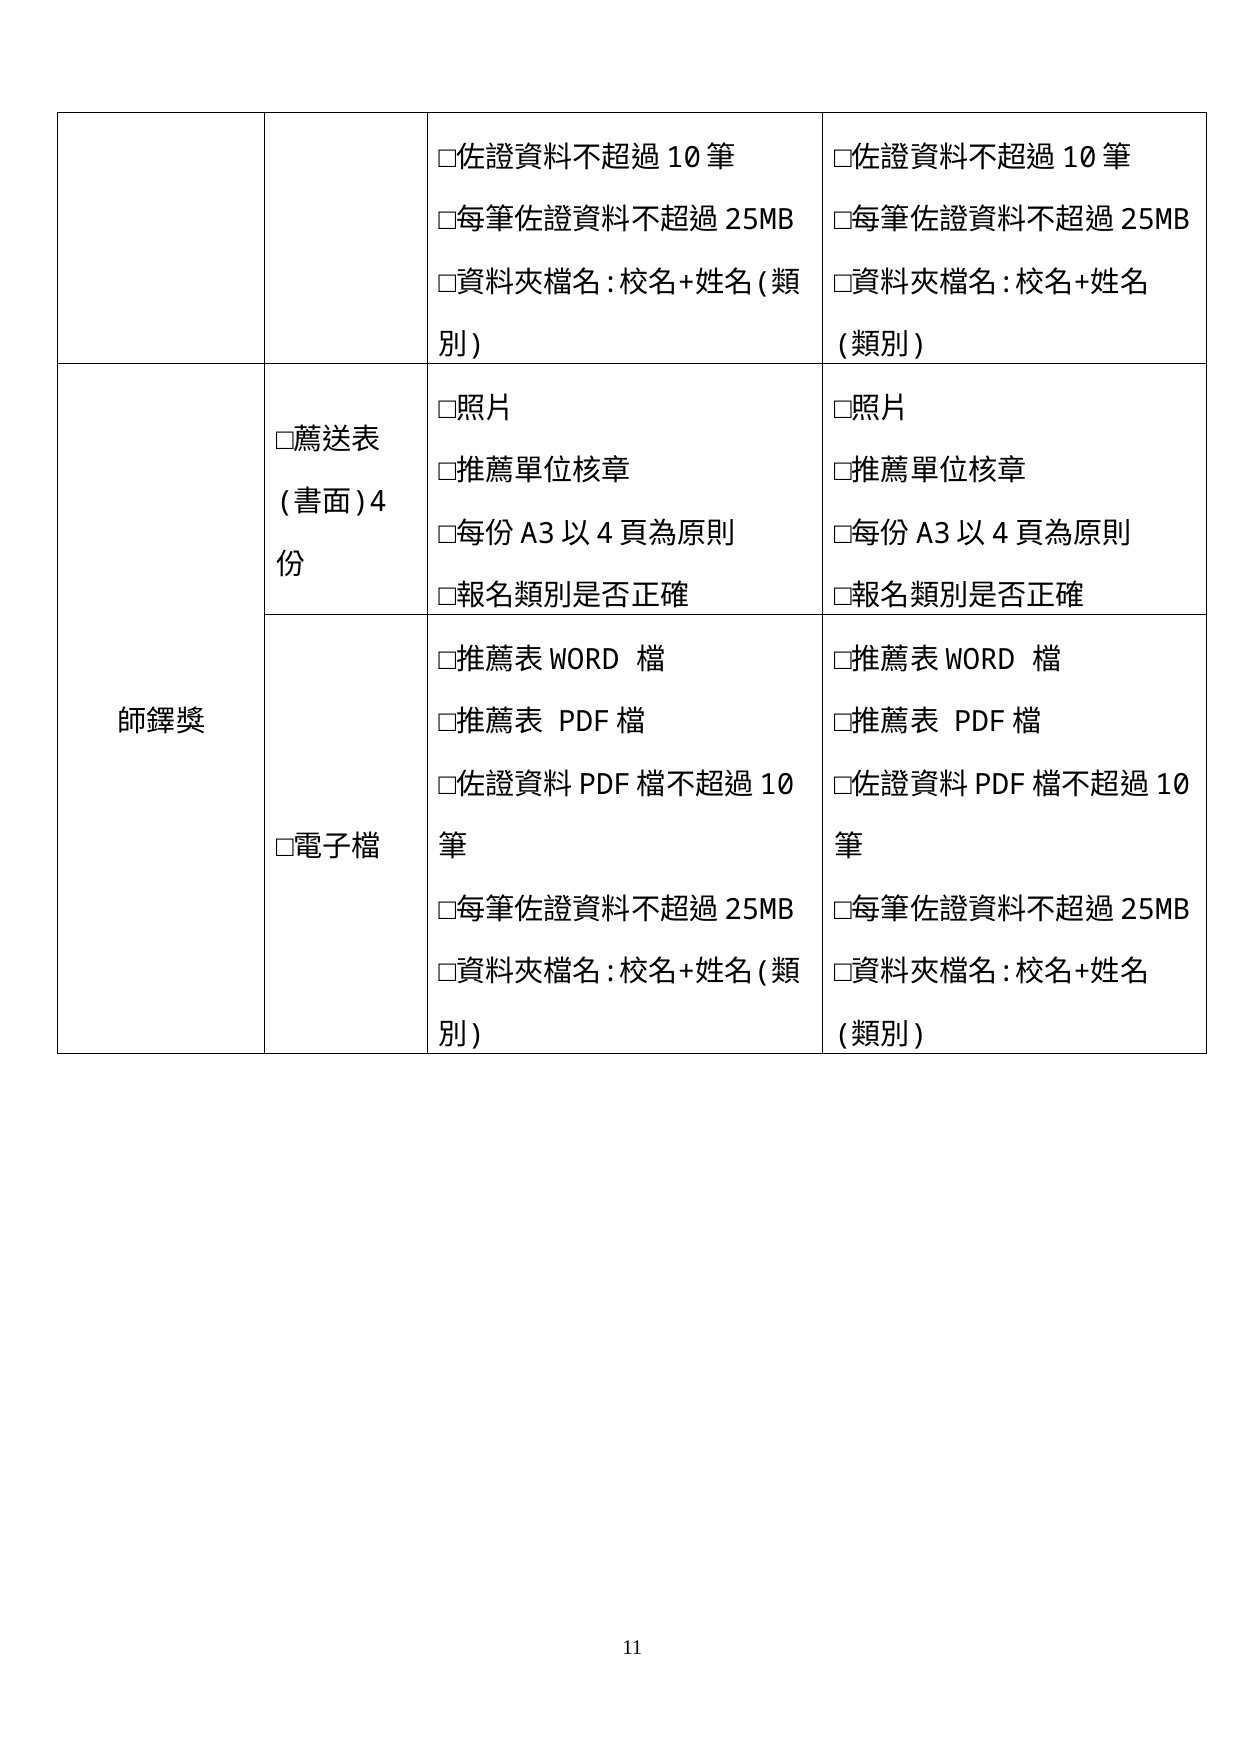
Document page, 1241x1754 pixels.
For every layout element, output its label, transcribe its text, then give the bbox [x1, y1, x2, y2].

table_cell □佐證資料不超過10筆 □每筆佐證資料不超過25MB □資料夾檔名:校名+姓名(類別) [428, 113, 822, 363]
table_cell [58, 113, 264, 363]
table_cell □照片 □推薦單位核章 □每份A3以4頁為原則 □報名類別是否正確 [823, 364, 1206, 614]
table_cell □電子檔 [265, 615, 427, 1052]
table_cell □薦送表(書面)4份 [265, 364, 427, 614]
table_cell □佐證資料不超過10筆 □每筆佐證資料不超過25MB □資料夾檔名:校名+姓名(類別) [823, 113, 1206, 363]
table_cell □推薦表WORD 檔 □推薦表 PDF檔 □佐證資料PDF檔不超過10筆 □每筆佐證資料不超過25MB □資料夾檔名:校名+姓名(類別) [428, 615, 822, 1052]
table_cell [265, 113, 427, 363]
table_cell 師鐸獎 [58, 364, 264, 1052]
table_cell □照片 □推薦單位核章 □每份A3以4頁為原則 □報名類別是否正確 [428, 364, 822, 614]
table_cell □推薦表WORD 檔 □推薦表 PDF檔 □佐證資料PDF檔不超過10筆 □每筆佐證資料不超過25MB □資料夾檔名:校名+姓名(類別) [823, 615, 1206, 1052]
